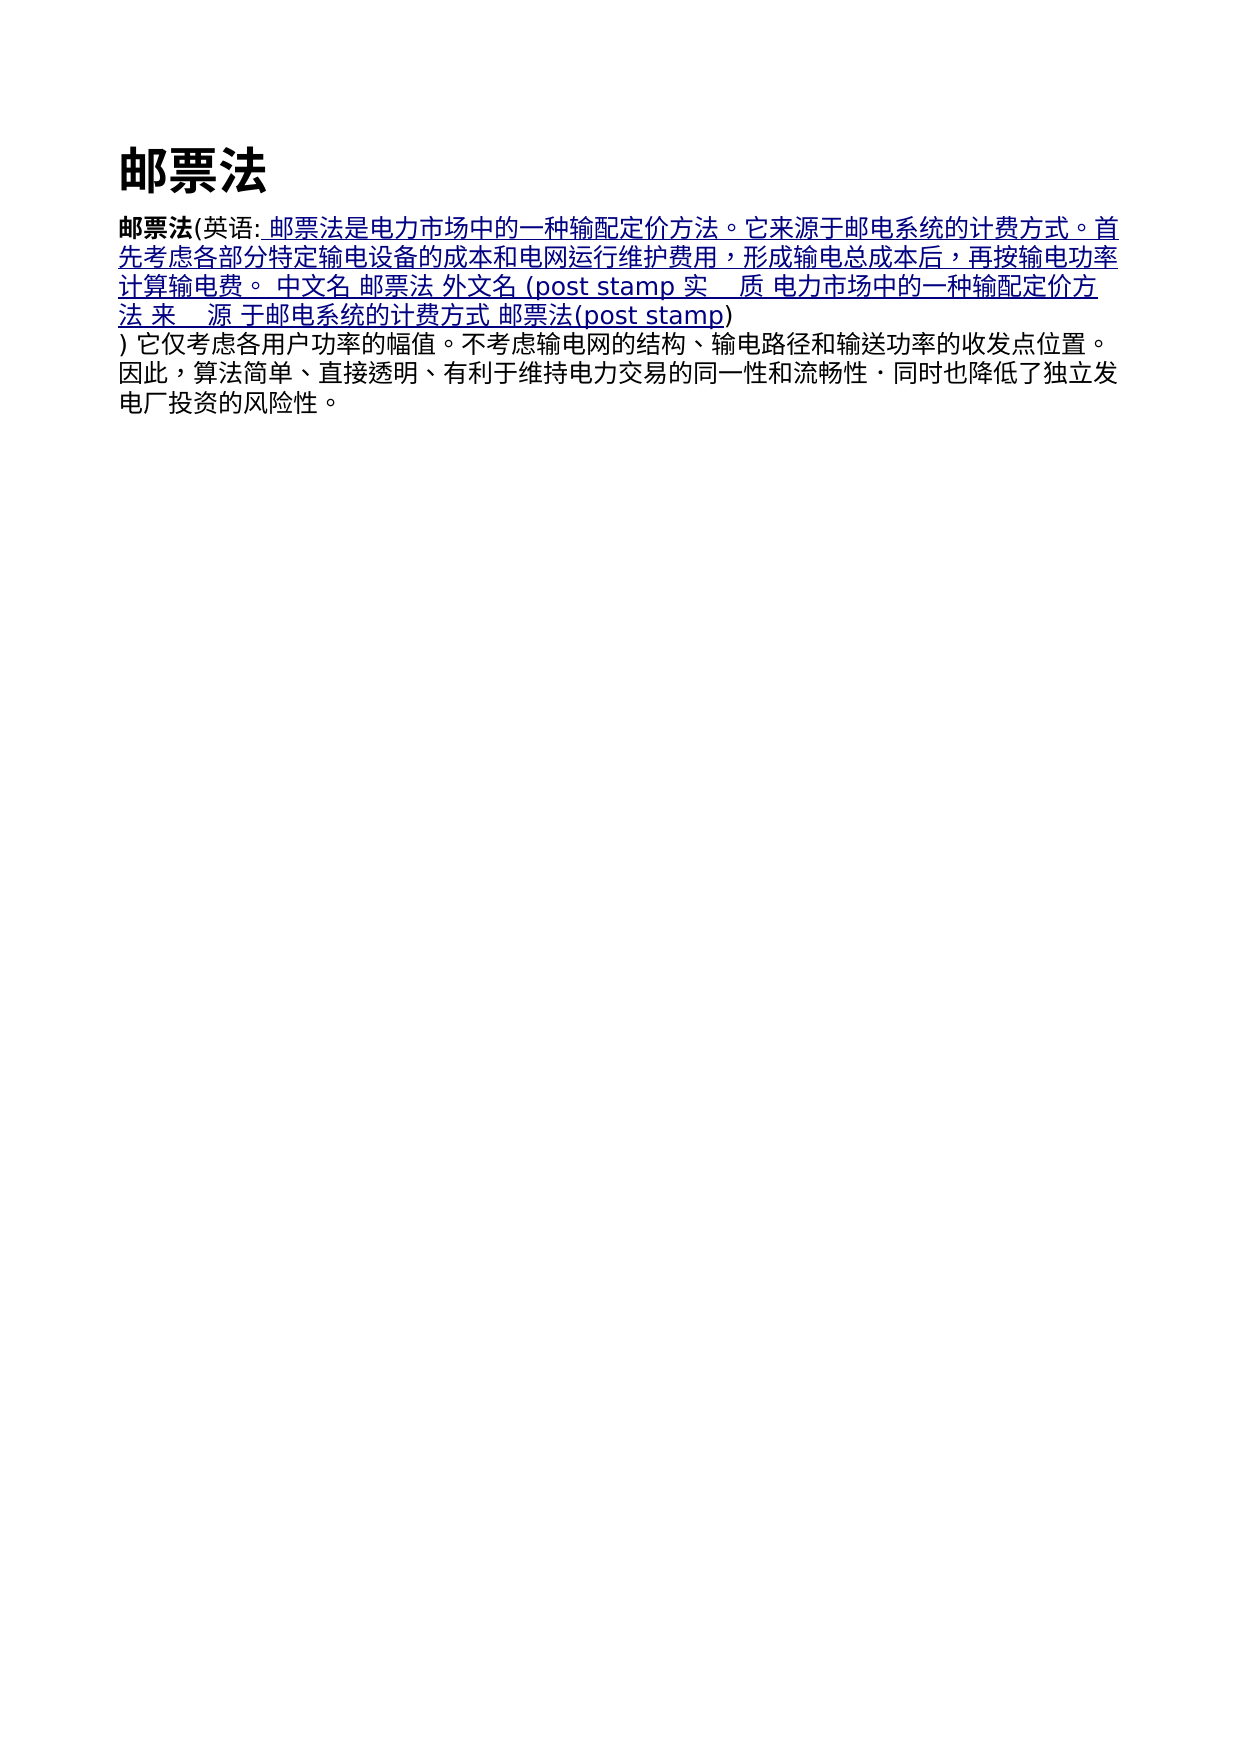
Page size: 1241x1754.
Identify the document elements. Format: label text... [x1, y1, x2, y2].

text 邮票法(英语: 邮票法是电力市场中的一种输配定价方法。它来源于邮电系统的计费方式。首先考虑各部分特定输电设备的成本和电网运行维护费用，形成输电总成本后，再按输电功率计算输电费。 中文名 邮票法 外文名 (post stamp 实 质 电力市场中的一种输配定价方法 来 源 于邮电系统的计费方式 邮票法(post stamp) ) 它仅考虑各用户功率的幅值。不考虑输电网的结构、输电路径和输送功率的收发点位置。因此，算法简单、直接透明、有利于维持电力交易的同一性和流畅性．同时也降低了独立发电厂投资的风险性。 [118, 214, 1122, 418]
subtitle 邮票法 [118, 143, 1122, 201]
